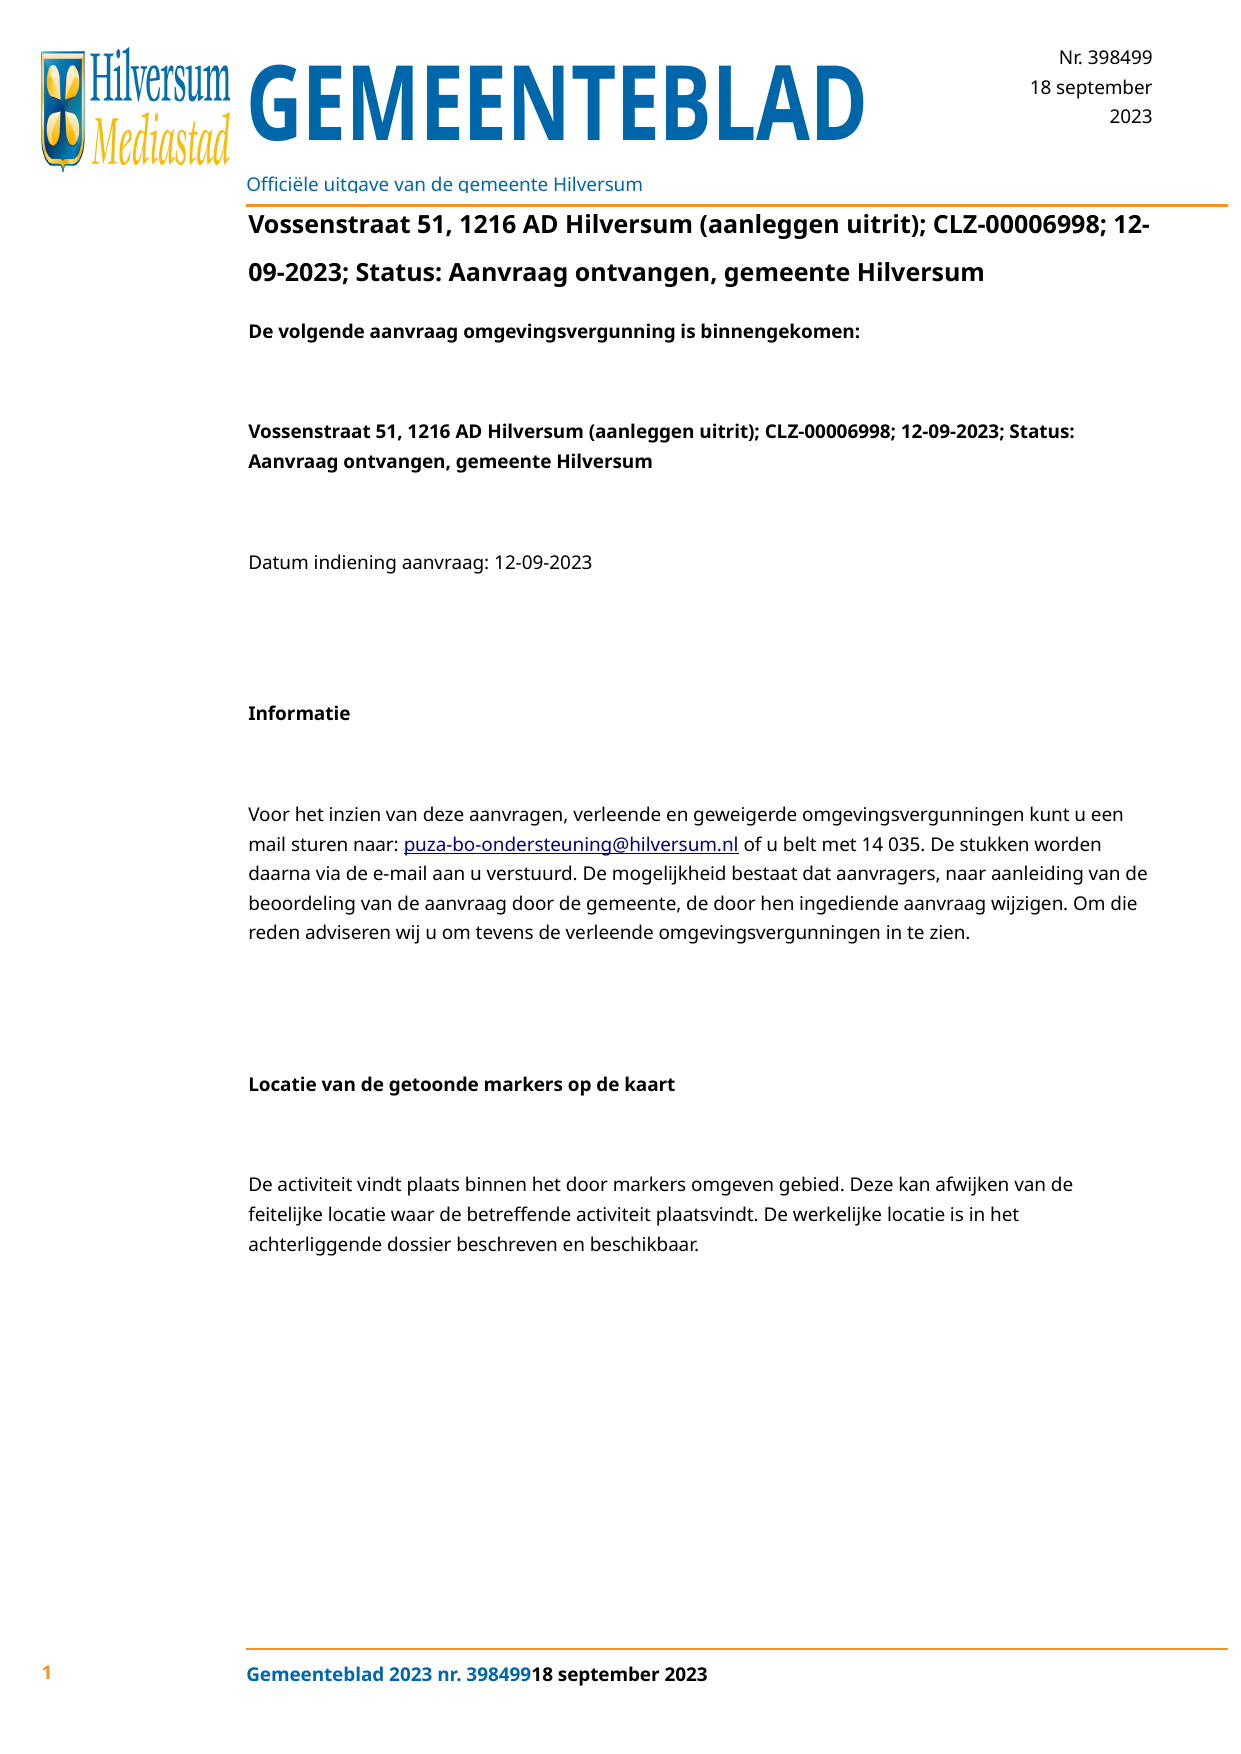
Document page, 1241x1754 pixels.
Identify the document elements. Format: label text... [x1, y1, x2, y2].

text Informatie [248, 700, 1152, 726]
picture [41, 47, 231, 172]
text Vossenstraat 51, 1216 AD Hilversum (aanleggen uitrit); CLZ-00006998; 12-09-2023; Status: Aanvraag ontvangen, gemeente Hilversum [248, 419, 1152, 474]
text De activiteit vindt plaats binnen het door markers omgeven gebied. Deze kan afwijken van de feitelijke locatie waar de betreffende activiteit plaatsvindt. De werkelijke locatie is in het achterliggende dossier beschreven en beschikbaar. [248, 1172, 1152, 1257]
text Locatie van de getoonde markers op de kaart [248, 1071, 1152, 1097]
text Voor het inzien van deze aanvragen, verleende en geweigerde omgevingsvergunningen kunt u een mail sturen naar: puza-bo-ondersteuning@hilversum.nl of u belt met 14 035. De stukken worden daarna via de e-mail aan u verstuurd. De mogelijkheid bestaat dat aanvragers, naar aanleiding van de beoordeling van de aanvraag door de gemeente, de door hen ingediende aanvraag wijzigen. Om die reden adviseren wij u om tevens de verleende omgevingsvergunningen in te zien. [248, 801, 1152, 945]
text De volgende aanvraag omgevingsvergunning is binnengekomen: [248, 318, 1152, 344]
text Vossenstraat 51, 1216 AD Hilversum (aanleggen uitrit); CLZ-00006998; 12-09-2023; Status: Aanvraag ontvangen, gemeente Hilversum [248, 207, 1152, 288]
text Datum indiening aanvraag: 12-09-2023 [248, 549, 1152, 575]
